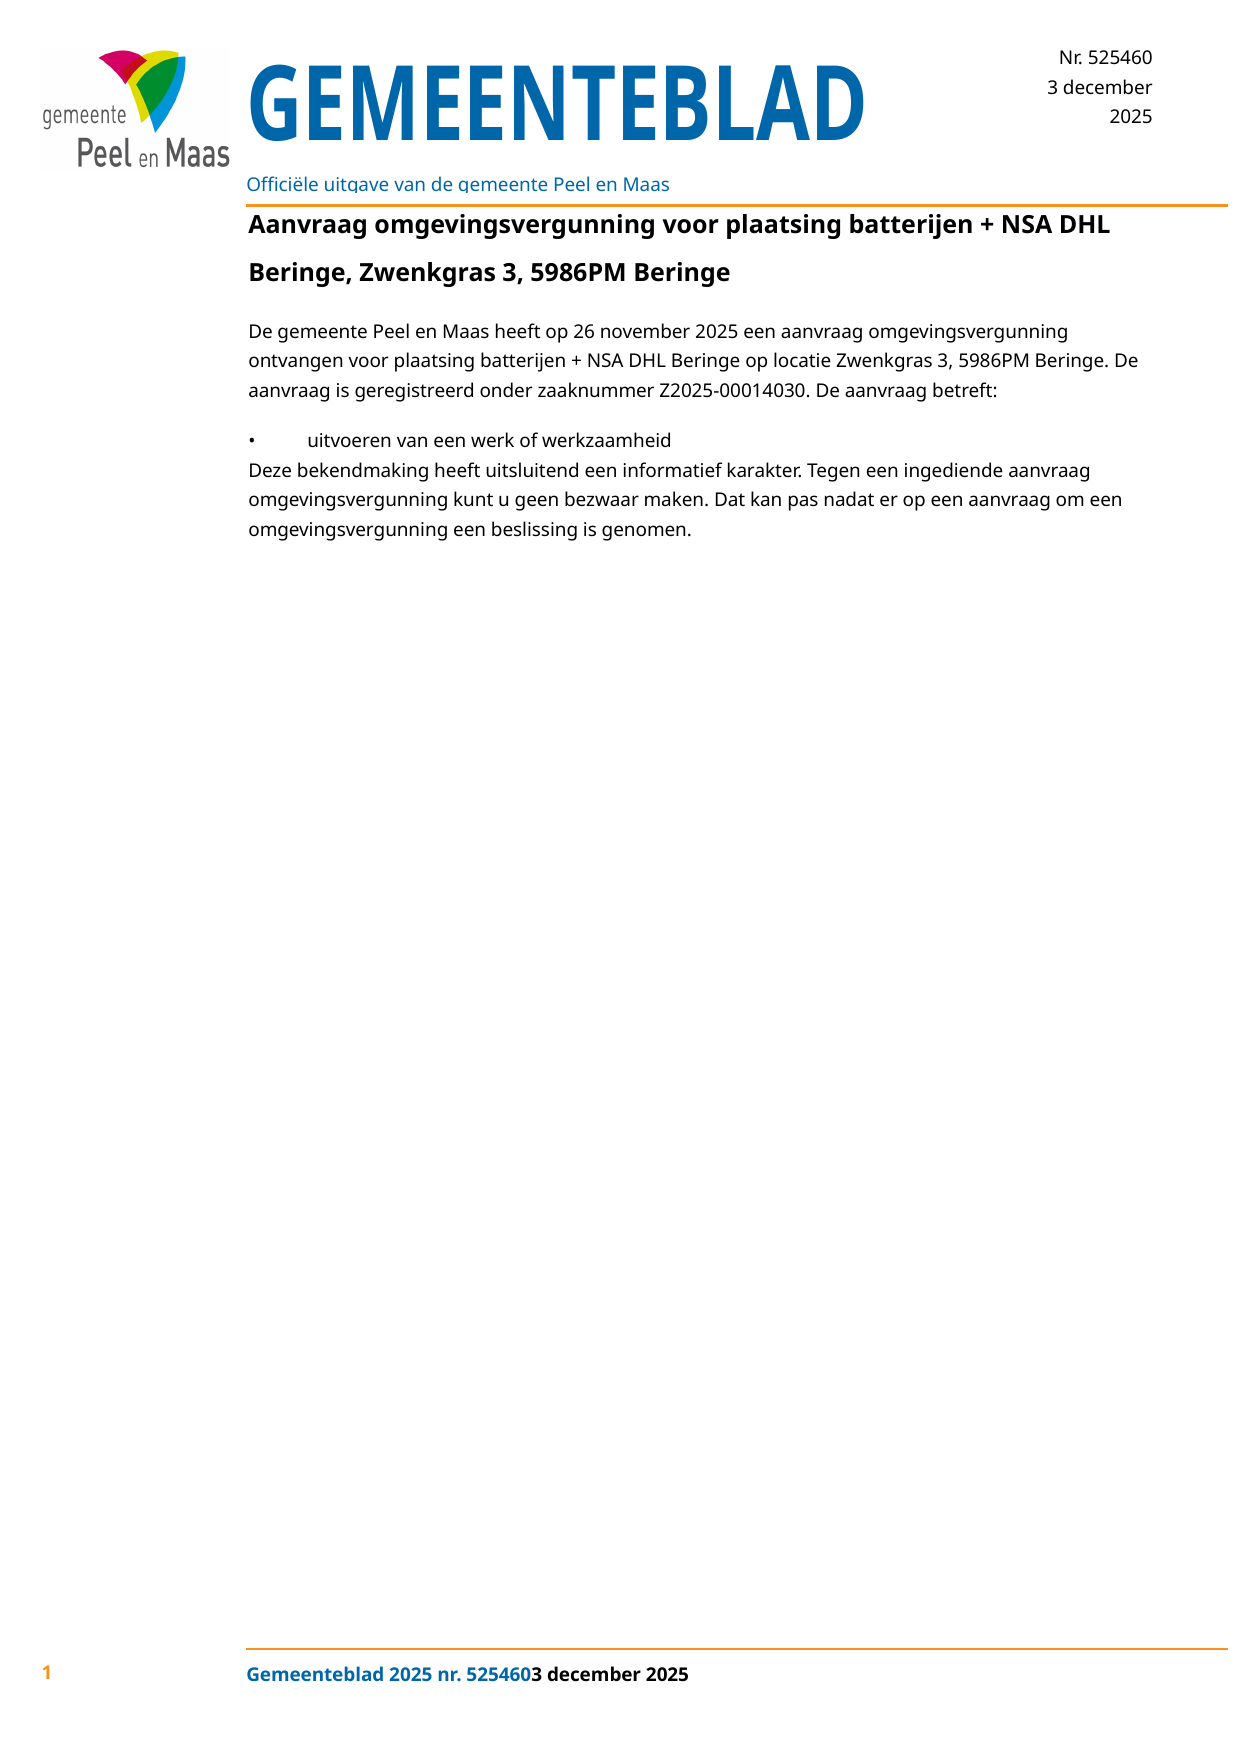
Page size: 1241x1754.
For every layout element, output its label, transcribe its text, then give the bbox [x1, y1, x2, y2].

list uitvoeren van een werk of werkzaamheid [248, 427, 1152, 453]
text Aanvraag omgevingsvergunning voor plaatsing batterijen + NSA DHL Beringe, Zwenkgras 3, 5986PM Beringe [248, 207, 1152, 288]
text Deze bekendmaking heeft uitsluitend een informatief karakter. Tegen een ingediende aanvraag omgevingsvergunning kunt u geen bezwaar maken. Dat kan pas nadat er op een aanvraag om een omgevingsvergunning een beslissing is genomen. [248, 457, 1152, 542]
picture [41, 47, 231, 172]
text De gemeente Peel en Maas heeft op 26 november 2025 een aanvraag omgevingsvergunning ontvangen voor plaatsing batterijen + NSA DHL Beringe op locatie Zwenkgras 3, 5986PM Beringe. De aanvraag is geregistreerd onder zaaknummer Z2025-00014030. De aanvraag betreft: [248, 318, 1152, 403]
